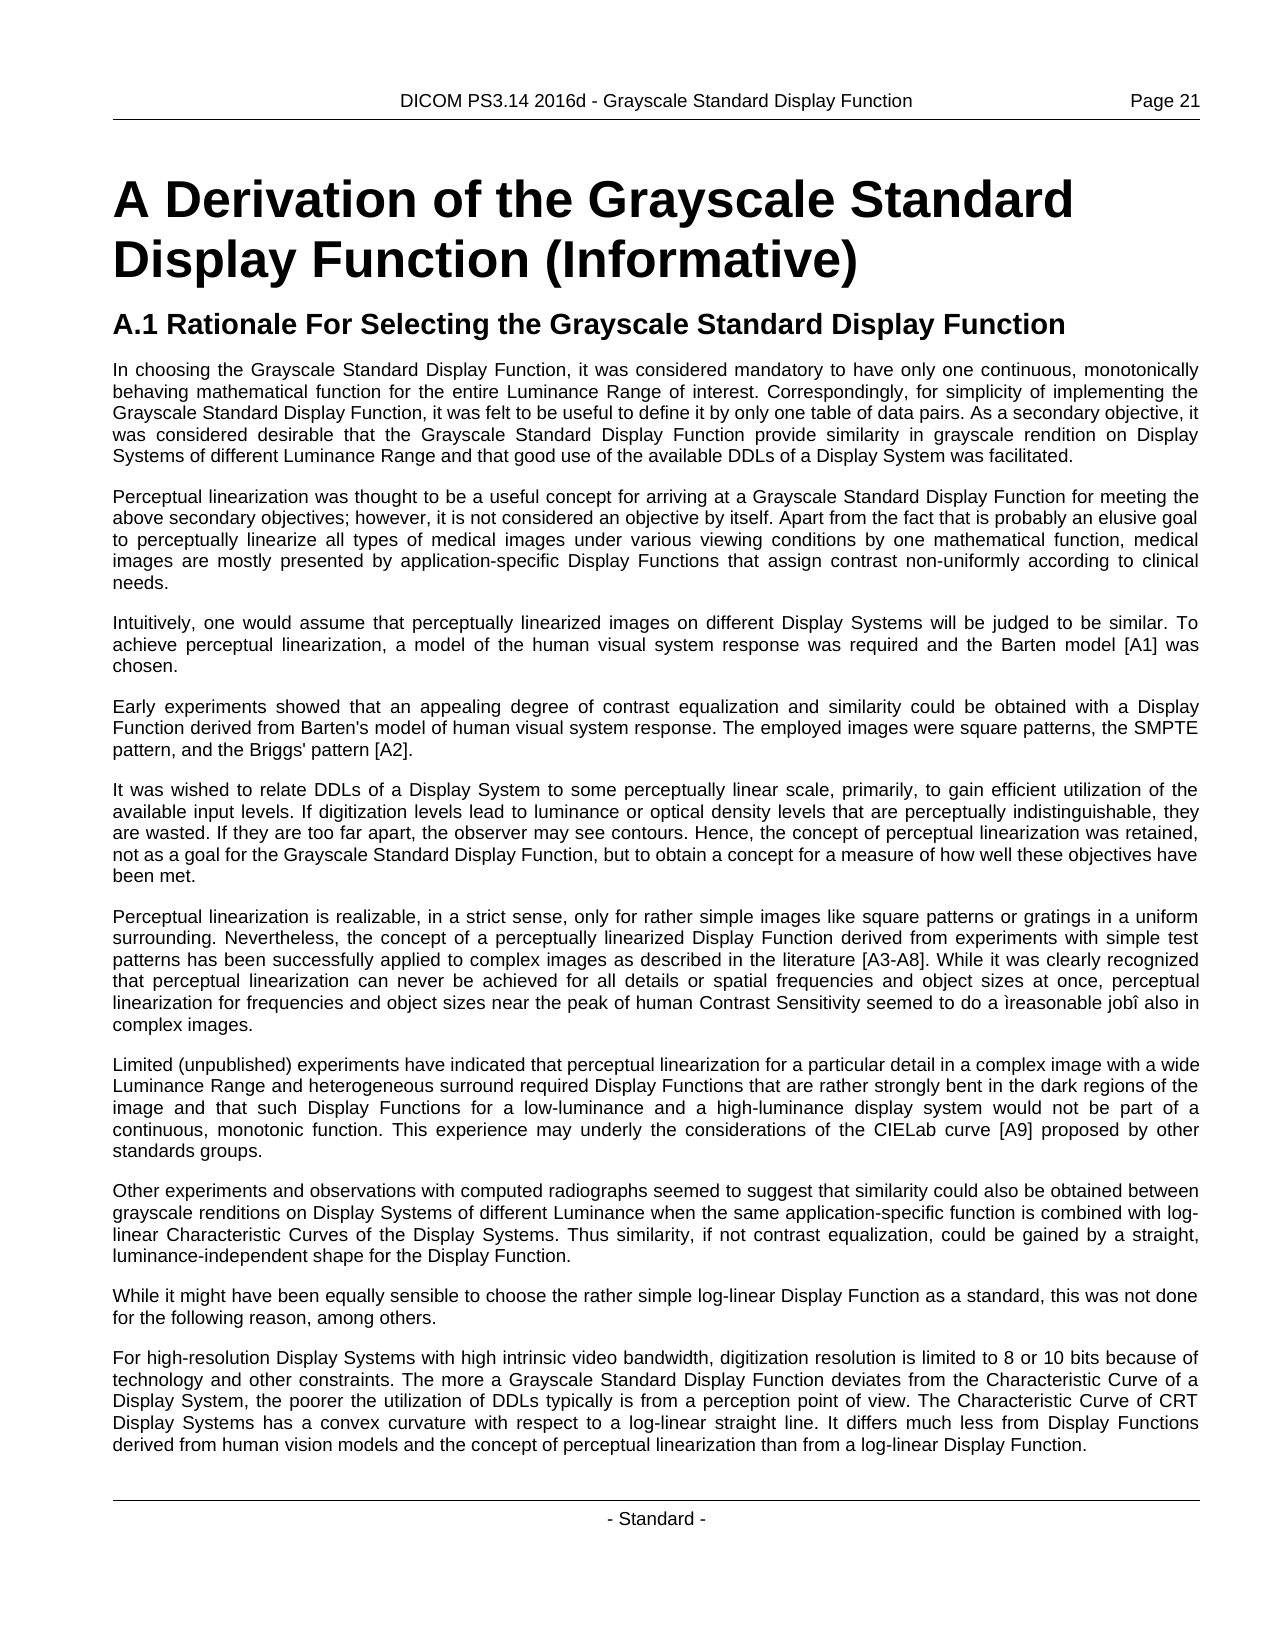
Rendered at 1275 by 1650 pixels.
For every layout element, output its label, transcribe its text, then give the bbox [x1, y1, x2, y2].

text Early experiments showed that an appealing degree of contrast equalization and similarity could be obtained with a Display Function derived from Barten's model of human visual system response. The employed images were square patterns, the SMPTE pattern, and the Briggs' pattern [A2]. [112, 696, 1200, 760]
text A.1 Rationale For Selecting the Grayscale Standard Display Function [112, 307, 1200, 340]
text For high-resolution Display Systems with high intrinsic video bandwidth, digitization resolution is limited to 8 or 10 bits because of technology and other constraints. The more a Grayscale Standard Display Function deviates from the Characteristic Curve of a Display System, the poorer the utilization of DDLs typically is from a perception point of view. The Characteristic Curve of CRT Display Systems has a convex curvature with respect to a log-linear straight line. It differs much less from Display Functions derived from human vision models and the concept of perceptual linearization than from a log-linear Display Function. [112, 1347, 1200, 1455]
text Other experiments and observations with computed radiographs seemed to suggest that similarity could also be obtained between grayscale renditions on Display Systems of different Luminance when the same application-specific function is combined with log-linear Characteristic Curves of the Display Systems. Thus similarity, if not contrast equalization, could be gained by a straight, luminance-independent shape for the Display Function. [112, 1180, 1200, 1266]
text Perceptual linearization is realizable, in a strict sense, only for rather simple images like square patterns or gratings in a uniform surrounding. Nevertheless, the concept of a perceptually linearized Display Function derived from experiments with simple test patterns has been successfully applied to complex images as described in the literature [A3-A8]. While it was clearly recognized that perceptual linearization can never be achieved for all details or spatial frequencies and object sizes at once, perceptual linearization for frequencies and object sizes near the peak of human Contrast Sensitivity seemed to do a ìreasonable jobî also in complex images. [112, 906, 1200, 1035]
text A Derivation of the Grayscale Standard Display Function (Informative) [112, 169, 1200, 288]
text Intuitively, one would assume that perceptually linearized images on different Display Systems will be judged to be similar. To achieve perceptual linearization, a model of the human visual system response was required and the Barten model [A1] was chosen. [112, 612, 1200, 677]
text In choosing the Grayscale Standard Display Function, it was considered mandatory to have only one continuous, monotonically behaving mathematical function for the entire Luminance Range of interest. Correspondingly, for simplicity of implementing the Grayscale Standard Display Function, it was felt to be useful to define it by only one table of data pairs. As a secondary objective, it was considered desirable that the Grayscale Standard Display Function provide similarity in grayscale rendition on Display Systems of different Luminance Range and that good use of the available DDLs of a Display System was facilitated. [112, 359, 1200, 467]
text Perceptual linearization was thought to be a useful concept for arriving at a Grayscale Standard Display Function for meeting the above secondary objectives; however, it is not considered an objective by itself. Apart from the fact that is probably an elusive goal to perceptually linearize all types of medical images under various viewing conditions by one mathematical function, medical images are mostly presented by application-specific Display Functions that assign contrast non-uniformly according to clinical needs. [112, 486, 1200, 593]
text It was wished to relate DDLs of a Display System to some perceptually linear scale, primarily, to gain efficient utilization of the available input levels. If digitization levels lead to luminance or optical density levels that are perceptually indistinguishable, they are wasted. If they are too far apart, the observer may see contours. Hence, the concept of perceptual linearization was retained, not as a goal for the Grayscale Standard Display Function, but to obtain a concept for a measure of how well these objectives have been met. [112, 779, 1200, 887]
text Limited (unpublished) experiments have indicated that perceptual linearization for a particular detail in a complex image with a wide Luminance Range and heterogeneous surround required Display Functions that are rather strongly bent in the dark regions of the image and that such Display Functions for a low-luminance and a high-luminance display system would not be part of a continuous, monotonic function. This experience may underly the considerations of the CIELab curve [A9] proposed by other standards groups. [112, 1054, 1200, 1161]
text While it might have been equally sensible to choose the rather simple log-linear Display Function as a standard, this was not done for the following reason, among others. [112, 1285, 1200, 1328]
